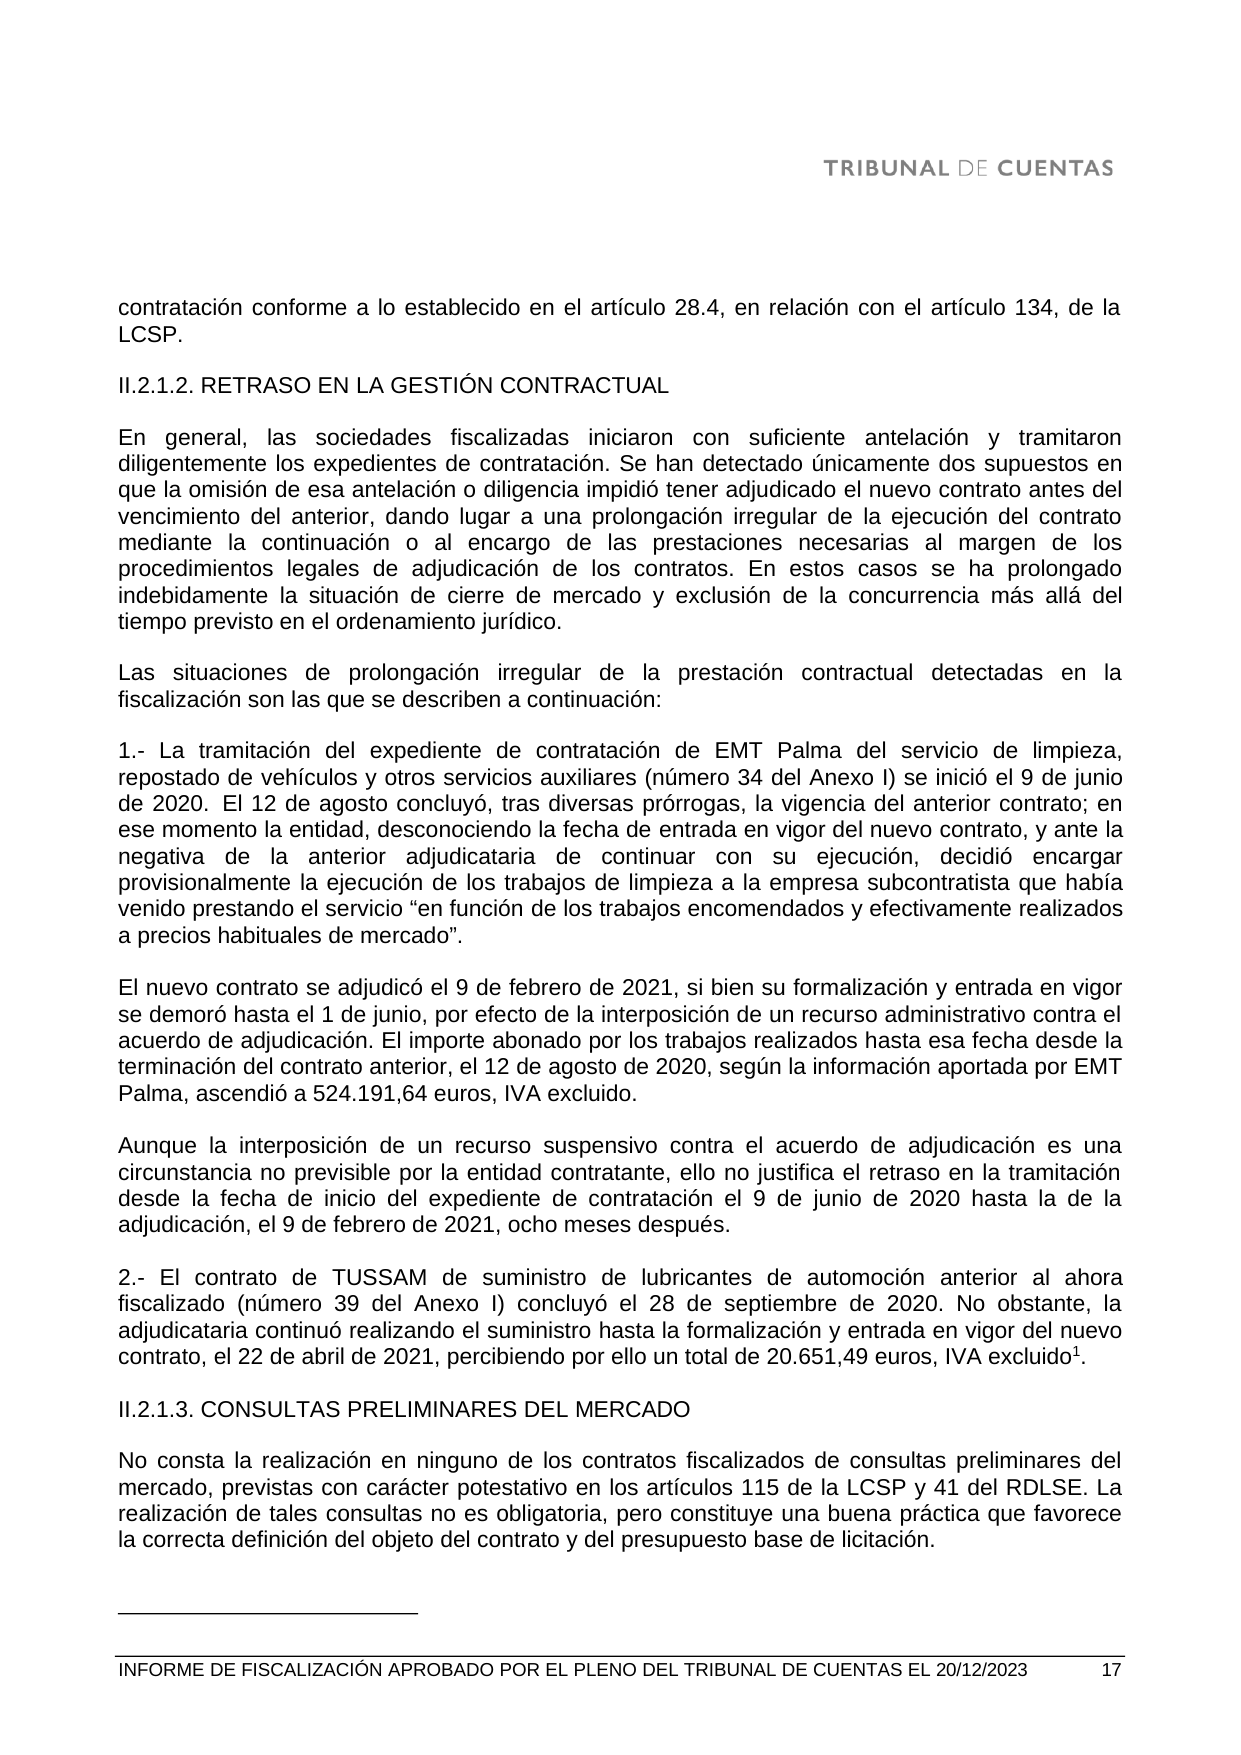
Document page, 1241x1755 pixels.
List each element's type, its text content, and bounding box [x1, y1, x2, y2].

text En general, las sociedades fiscalizadas iniciaron con suficiente antelación y tramitaron diligentemente los expedientes de contratación. Se han detectado únicamente dos supuestos en que la omisión de esa antelación o diligencia impidió tener adjudicado el nuevo contrato antes del vencimiento del anterior, dando lugar a una prolongación irregular de la ejecución del contrato mediante la continuación o al encargo de las prestaciones necesarias al margen de los procedimientos legales de adjudicación de los contratos. En estos casos se ha prolongado indebidamente la situación de cierre de mercado y exclusión de la concurrencia más allá del tiempo previsto en el ordenamiento jurídico. [118, 423, 1123, 634]
text No consta la realización en ninguno de los contratos fiscalizados de consultas preliminares del mercado, previstas con carácter potestativo en los artículos 115 de la LCSP y 41 del RDLSE. La realización de tales consultas no es obligatoria, pero constituye una buena práctica que favorece la correcta definición del objeto del contrato y del presupuesto base de licitación. [118, 1447, 1123, 1553]
text El nuevo contrato se adjudicó el 9 de febrero de 2021, si bien su formalización y entrada en vigor se demoró hasta el 1 de junio, por efecto de la interposición de un recurso administrativo contra el acuerdo de adjudicación. El importe abonado por los trabajos realizados hasta esa fecha desde la terminación del contrato anterior, el 12 de agosto de 2020, según la información aportada por EMT Palma, ascendió a 524.191,64 euros, IVA excluido. [118, 974, 1123, 1106]
list CONSULTAS PRELIMINARES DEL MERCADO [118, 1396, 1137, 1422]
text 1.- La tramitación del expediente de contratación de EMT Palma del servicio de limpieza, repostado de vehículos y otros servicios auxiliares (número 34 del Anexo I) se inició el 9 de junio de 2020. El 12 de agosto concluyó, tras diversas prórrogas, la vigencia del anterior contrato; en ese momento la entidad, desconociendo la fecha de entrada en vigor del nuevo contrato, y ante la negativa de la anterior adjudicataria de continuar con su ejecución, decidió encargar provisionalmente la ejecución de los trabajos de limpieza a la empresa subcontratista que había venido prestando el servicio “en función de los trabajos encomendados y efectivamente realizados a precios habituales de mercado”. [118, 737, 1123, 948]
text 2.- El contrato de TUSSAM de suministro de lubricantes de automoción anterior al ahora fiscalizado (número 39 del Anexo I) concluyó el 28 de septiembre de 2020. No obstante, la adjudicataria continuó realizando el suministro hasta la formalización y entrada en vigor del nuevo contrato, el 22 de abril de 2021, percibiendo por ello un total de 20.651,49 euros, IVA excluido1. [118, 1264, 1123, 1369]
list RETRASO EN LA GESTIÓN CONTRACTUAL [118, 372, 1137, 398]
text Las situaciones de prolongación irregular de la prestación contractual detectadas en la fiscalización son las que se describen a continuación: [118, 659, 1123, 712]
text Aunque la interposición de un recurso suspensivo contra el acuerdo de adjudicación es una circunstancia no previsible por la entidad contratante, ello no justifica el retraso en la tramitación desde la fecha de inicio del expediente de contratación el 9 de junio de 2020 hasta la de la adjudicación, el 9 de febrero de 2021, ocho meses después. [118, 1132, 1123, 1238]
text contratación conforme a lo establecido en el artículo 28.4, en relación con el artículo 134, de la LCSP. [118, 294, 1122, 347]
